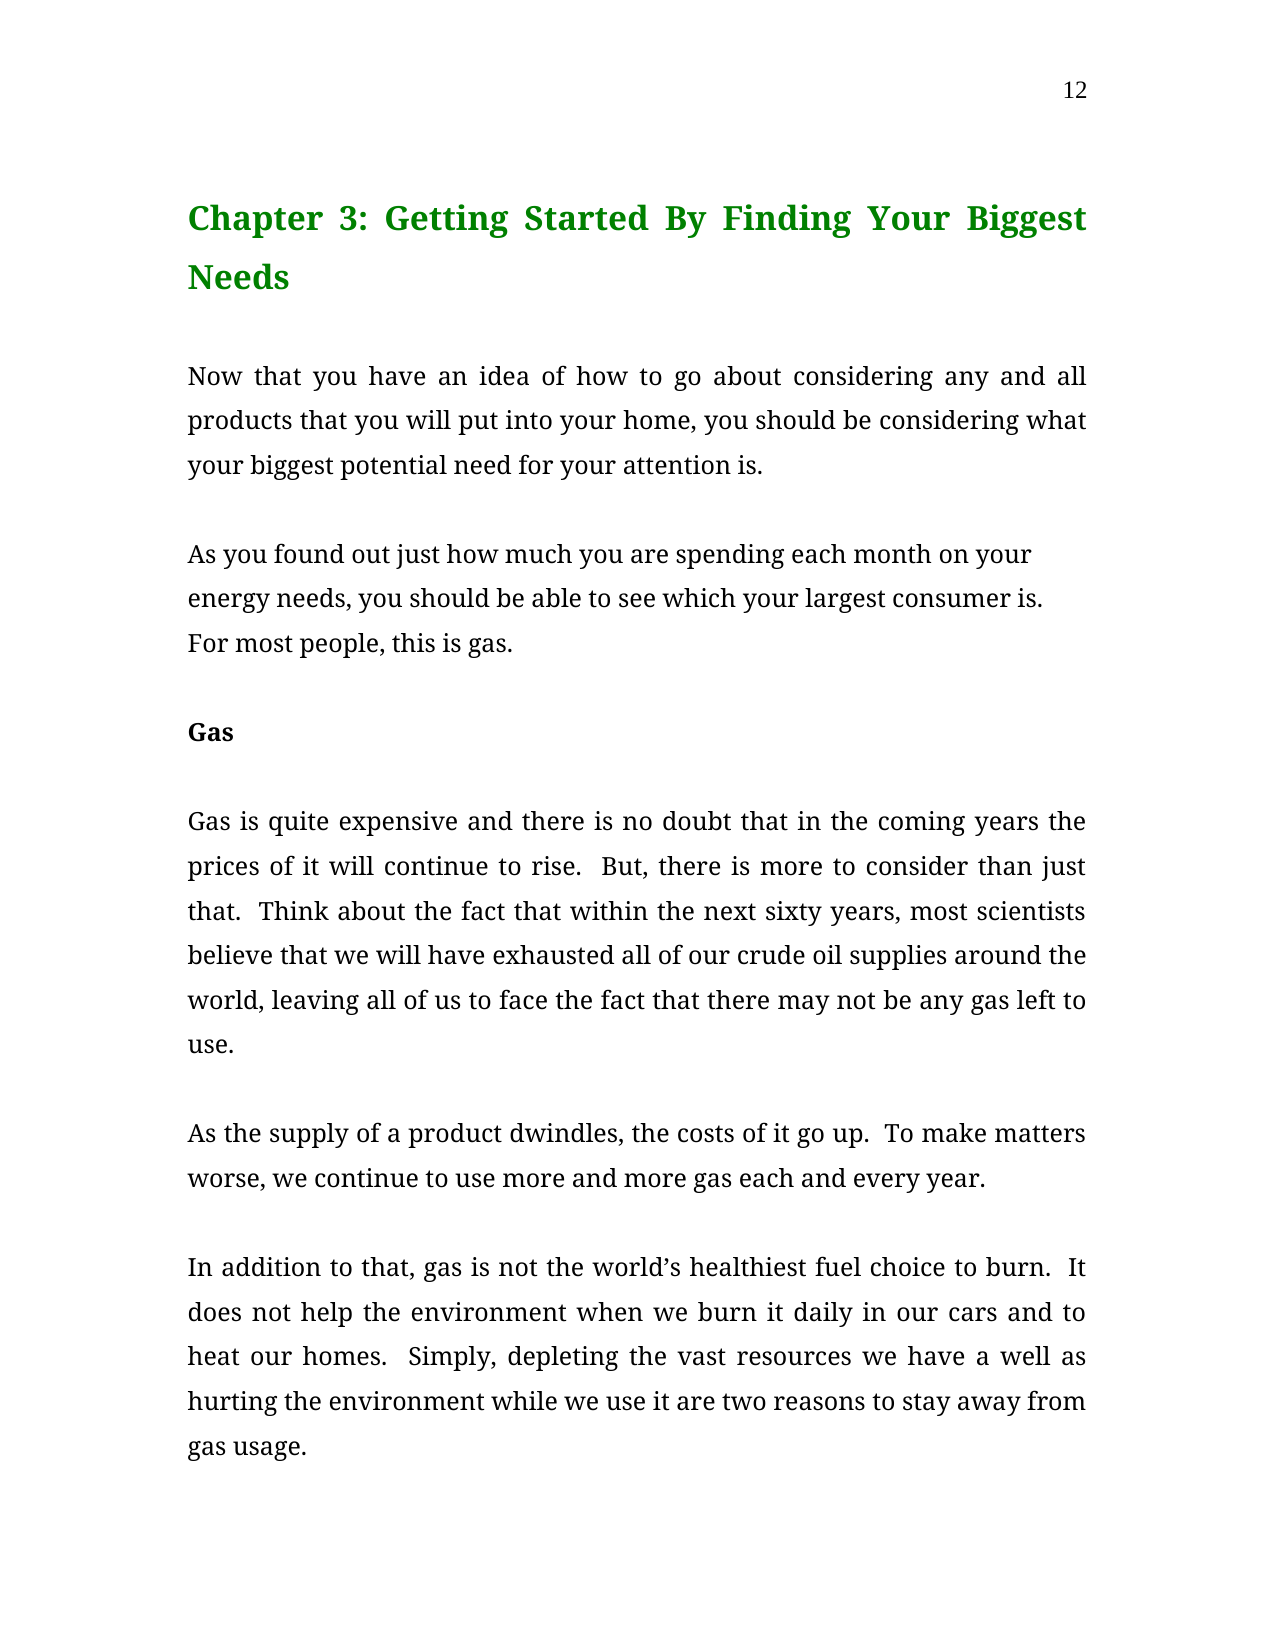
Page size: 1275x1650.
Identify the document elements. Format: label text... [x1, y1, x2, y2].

text Now that you have an idea of how to go about considering any and all products that you will put into your home, you should be considering what your biggest potential need for your attention is. [187, 358, 1087, 481]
text Chapter 3: Getting Started By Finding Your Biggest Needs [187, 194, 1087, 299]
text Gas [187, 715, 1087, 749]
text As you found out just how much you are spending each month on your energy needs, you should be able to see which your largest consumer is. For most people, this is gas. [187, 536, 1087, 704]
text In addition to that, gas is not the world’s healthiest fuel choice to burn. It does not help the environment when we burn it daily in our cars and to heat our homes. Simply, depleting the vast resources we have a well as hurting the environment while we use it are two reasons to stay away from gas usage. [187, 1250, 1087, 1462]
text Gas is quite expensive and there is no doubt that in the coming years the prices of it will continue to rise. But, there is more to consider than just that. Think about the fact that within the next sixty years, most scientists believe that we will have exhausted all of our crude oil supplies around the world, leaving all of us to face the fact that there may not be any gas left to use. [187, 804, 1087, 1061]
text As the supply of a product dwindles, the costs of it go up. To make matters worse, we continue to use more and more gas each and every year. [187, 1116, 1087, 1195]
